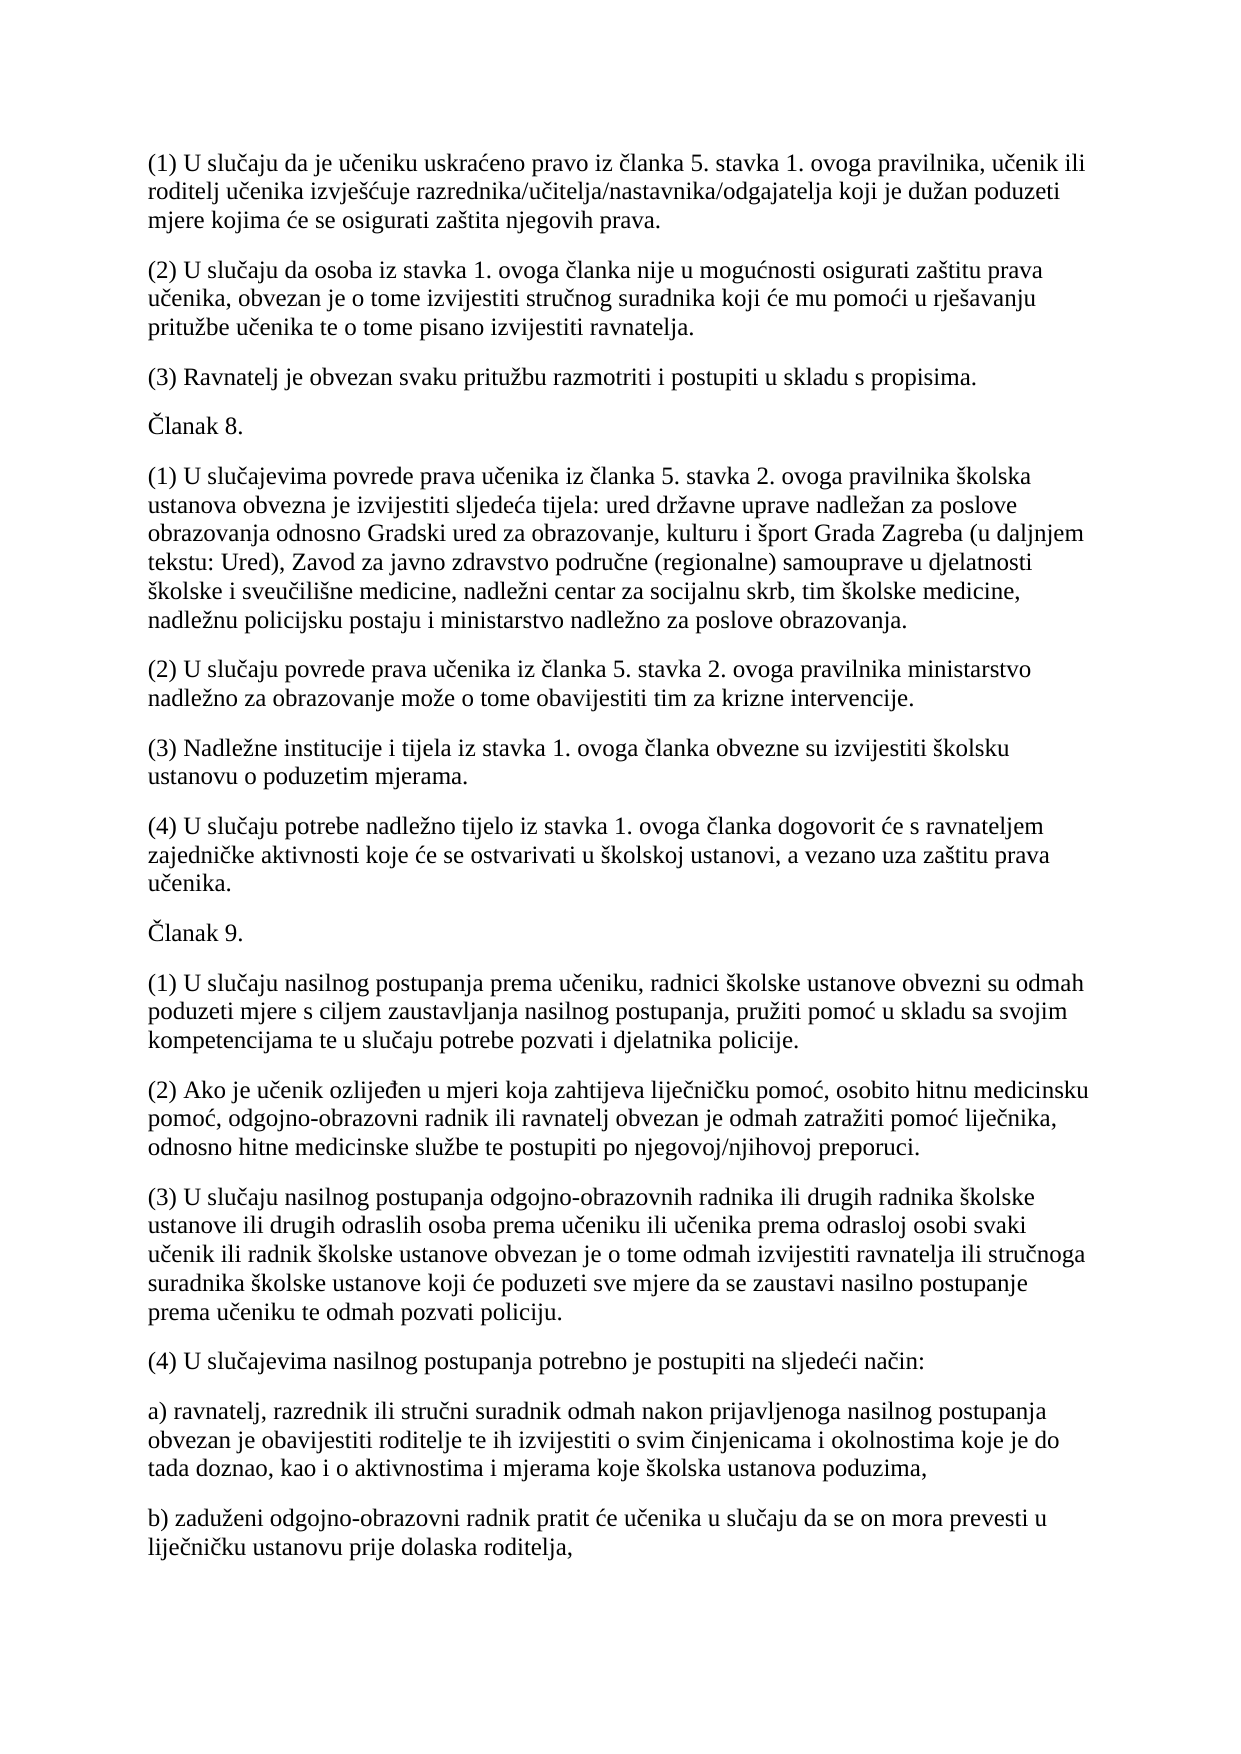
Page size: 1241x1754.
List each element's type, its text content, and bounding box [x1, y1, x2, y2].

text (2) U slučaju da osoba iz stavka 1. ovoga članka nije u mogućnosti osigurati zaštitu prava učenika, obvezan je o tome izvijestiti stručnog suradnika koji će mu pomoći u rješavanju pritužbe učenika te o tome pisano izvijestiti ravnatelja. [148, 255, 1093, 341]
text (1) U slučaju nasilnog postupanja prema učeniku, radnici školske ustanove obvezni su odmah poduzeti mjere s ciljem zaustavljanja nasilnog postupanja, pružiti pomoć u skladu sa svojim kompetencijama te u slučaju potrebe pozvati i djelatnika policije. [148, 968, 1093, 1054]
text a) ravnatelj, razrednik ili stručni suradnik odmah nakon prijavljenoga nasilnog postupanja obvezan je obavijestiti roditelje te ih izvijestiti o svim činjenicama i okolnostima koje je do tada doznao, kao i o aktivnostima i mjerama koje školska ustanova poduzima, [148, 1396, 1093, 1482]
text Članak 8. [148, 411, 1093, 440]
text (3) Nadležne institucije i tijela iz stavka 1. ovoga članka obvezne su izvijestiti školsku ustanovu o poduzetim mjerama. [148, 733, 1093, 790]
text (4) U slučajevima nasilnog postupanja potrebno je postupiti na sljedeći način: [148, 1346, 1093, 1375]
text (2) U slučaju povrede prava učenika iz članka 5. stavka 2. ovoga pravilnika ministarstvo nadležno za obrazovanje može o tome obavijestiti tim za krizne intervencije. [148, 654, 1093, 712]
text (3) U slučaju nasilnog postupanja odgojno-obrazovnih radnika ili drugih radnika školske ustanove ili drugih odraslih osoba prema učeniku ili učenika prema odrasloj osobi svaki učenik ili radnik školske ustanove obvezan je o tome odmah izvijestiti ravnatelja ili stručnoga suradnika školske ustanove koji će poduzeti sve mjere da se zaustavi nasilno postupanje prema učeniku te odmah pozvati policiju. [148, 1182, 1093, 1326]
text (2) Ako je učenik ozlijeđen u mjeri koja zahtijeva liječničku pomoć, osobito hitnu medicinsku pomoć, odgojno-obrazovni radnik ili ravnatelj obvezan je odmah zatražiti pomoć liječnika, odnosno hitne medicinske službe te postupiti po njegovoj/njihovoj preporuci. [148, 1075, 1093, 1161]
text (3) Ravnatelj je obvezan svaku pritužbu razmotriti i postupiti u skladu s propisima. [148, 362, 1093, 391]
text (4) U slučaju potrebe nadležno tijelo iz stavka 1. ovoga članka dogovorit će s ravnateljem zajedničke aktivnosti koje će se ostvarivati u školskoj ustanovi, a vezano uza zaštitu prava učenika. [148, 811, 1093, 897]
text b) zaduženi odgojno-obrazovni radnik pratit će učenika u slučaju da se on mora prevesti u liječničku ustanovu prije dolaska roditelja, [148, 1503, 1093, 1561]
text Članak 9. [148, 918, 1093, 947]
text (1) U slučajevima povrede prava učenika iz članka 5. stavka 2. ovoga pravilnika školska ustanova obvezna je izvijestiti sljedeća tijela: ured državne uprave nadležan za poslove obrazovanja odnosno Gradski ured za obrazovanje, kulturu i šport Grada Zagreba (u daljnjem tekstu: Ured), Zavod za javno zdravstvo područne (regionalne) samouprave u djelatnosti školske i sveučilišne medicine, nadležni centar za socijalnu skrb, tim školske medicine, nadležnu policijsku postaju i ministarstvo nadležno za poslove obrazovanja. [148, 461, 1093, 633]
text (1) U slučaju da je učeniku uskraćeno pravo iz članka 5. stavka 1. ovoga pravilnika, učenik ili roditelj učenika izvješćuje razrednika/učitelja/nastavnika/odgajatelja koji je dužan poduzeti mjere kojima će se osigurati zaštita njegovih prava. [148, 148, 1093, 234]
